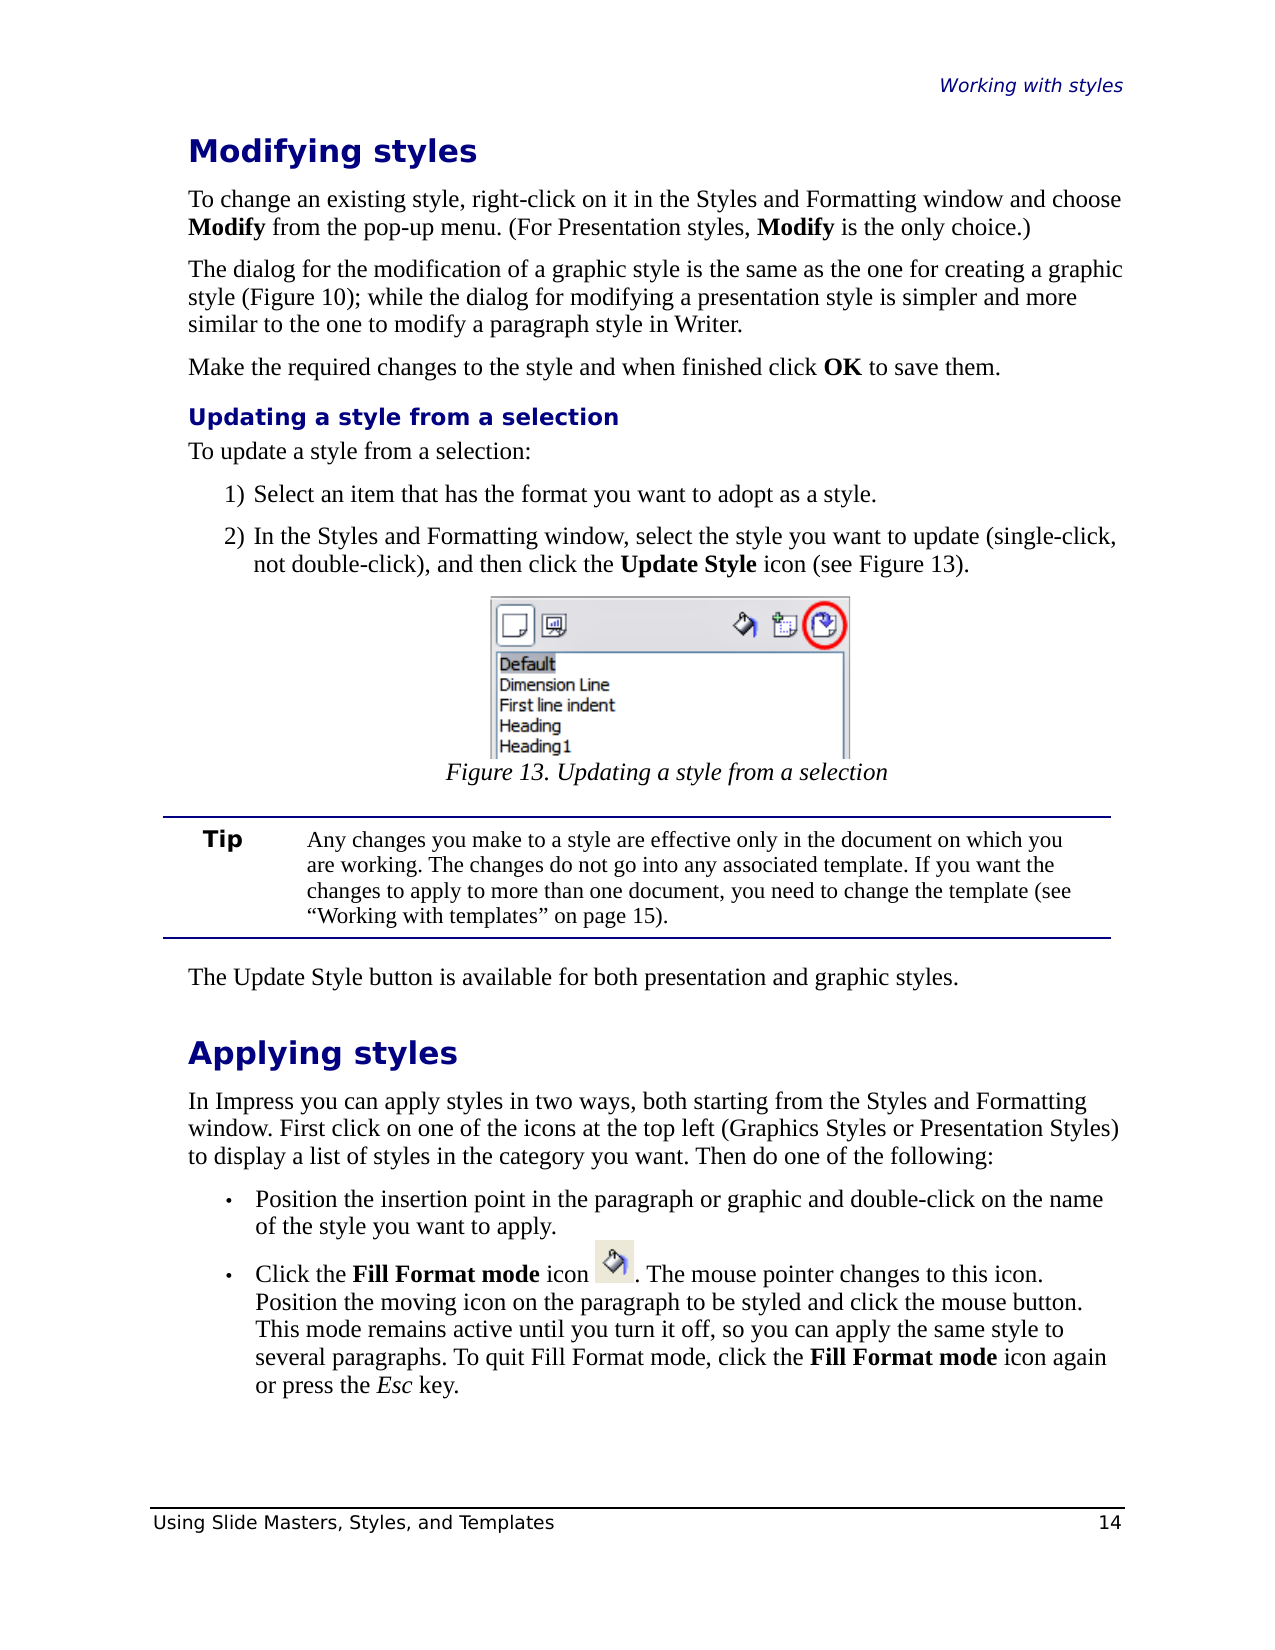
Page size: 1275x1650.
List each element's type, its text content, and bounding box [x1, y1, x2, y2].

table_header Tip [163, 818, 283, 937]
text The dialog for the modification of a graphic style is the same as the one for creating a graphic style (Figure 10); while the dialog for modifying a presentation style is simpler and more similar to the one to modify a paragraph style in Writer. [188, 255, 1125, 338]
picture [490, 596, 851, 759]
list Position the insertion point in the paragraph or graphic and double-click on the name of the style you want to apply. [226, 1185, 1125, 1240]
subtitle Applying styles [188, 1036, 1125, 1072]
text The Update Style button is available for both presentation and graphic styles. [188, 963, 1125, 991]
text To change an existing style, right-click on it in the Styles and Formatting window and choose Modify from the pop-up menu. (For Presentation styles, Modify is the only choice.) [188, 185, 1125, 240]
subtitle Modifying styles [188, 134, 1125, 170]
subtitle Updating a style from a selection [188, 404, 1125, 431]
list Figure 13. Updating a style from a selection [446, 596, 895, 786]
list Select an item that has the format you want to adopt as a style. [224, 480, 1125, 507]
text To update a style from a selection: [188, 437, 1125, 465]
list Click the Fill Format mode icon . The mouse pointer changes to this icon. Position the moving icon on the paragraph to be styled and click the mouse button. This mode remains active until you turn it off, so you can apply the same style to several paragraphs. To quit Fill Format mode, click the Fill Format mode icon again or press the Esc key. [226, 1240, 1125, 1398]
list In the Styles and Formatting window, select the style you want to update (single-click, not double-click), and then click the Update Style icon (see Figure 13). [224, 522, 1125, 578]
text In Impress you can apply styles in two ways, both starting from the Styles and Formatting window. First click on one of the icons at the top left (Graphics Styles or Presentation Styles) to display a list of styles in the category you want. Then do one of the following: [188, 1087, 1125, 1170]
text Make the required changes to the style and when finished click OK to save them. [188, 353, 1125, 381]
table_header Any changes you make to a style are effective only in the document on which you are working. The changes do not go into any associated template. If you want the changes to apply to more than one document, you need to change the template (see “Working with templates” on page 15). [283, 818, 1111, 937]
picture [595, 1240, 635, 1283]
